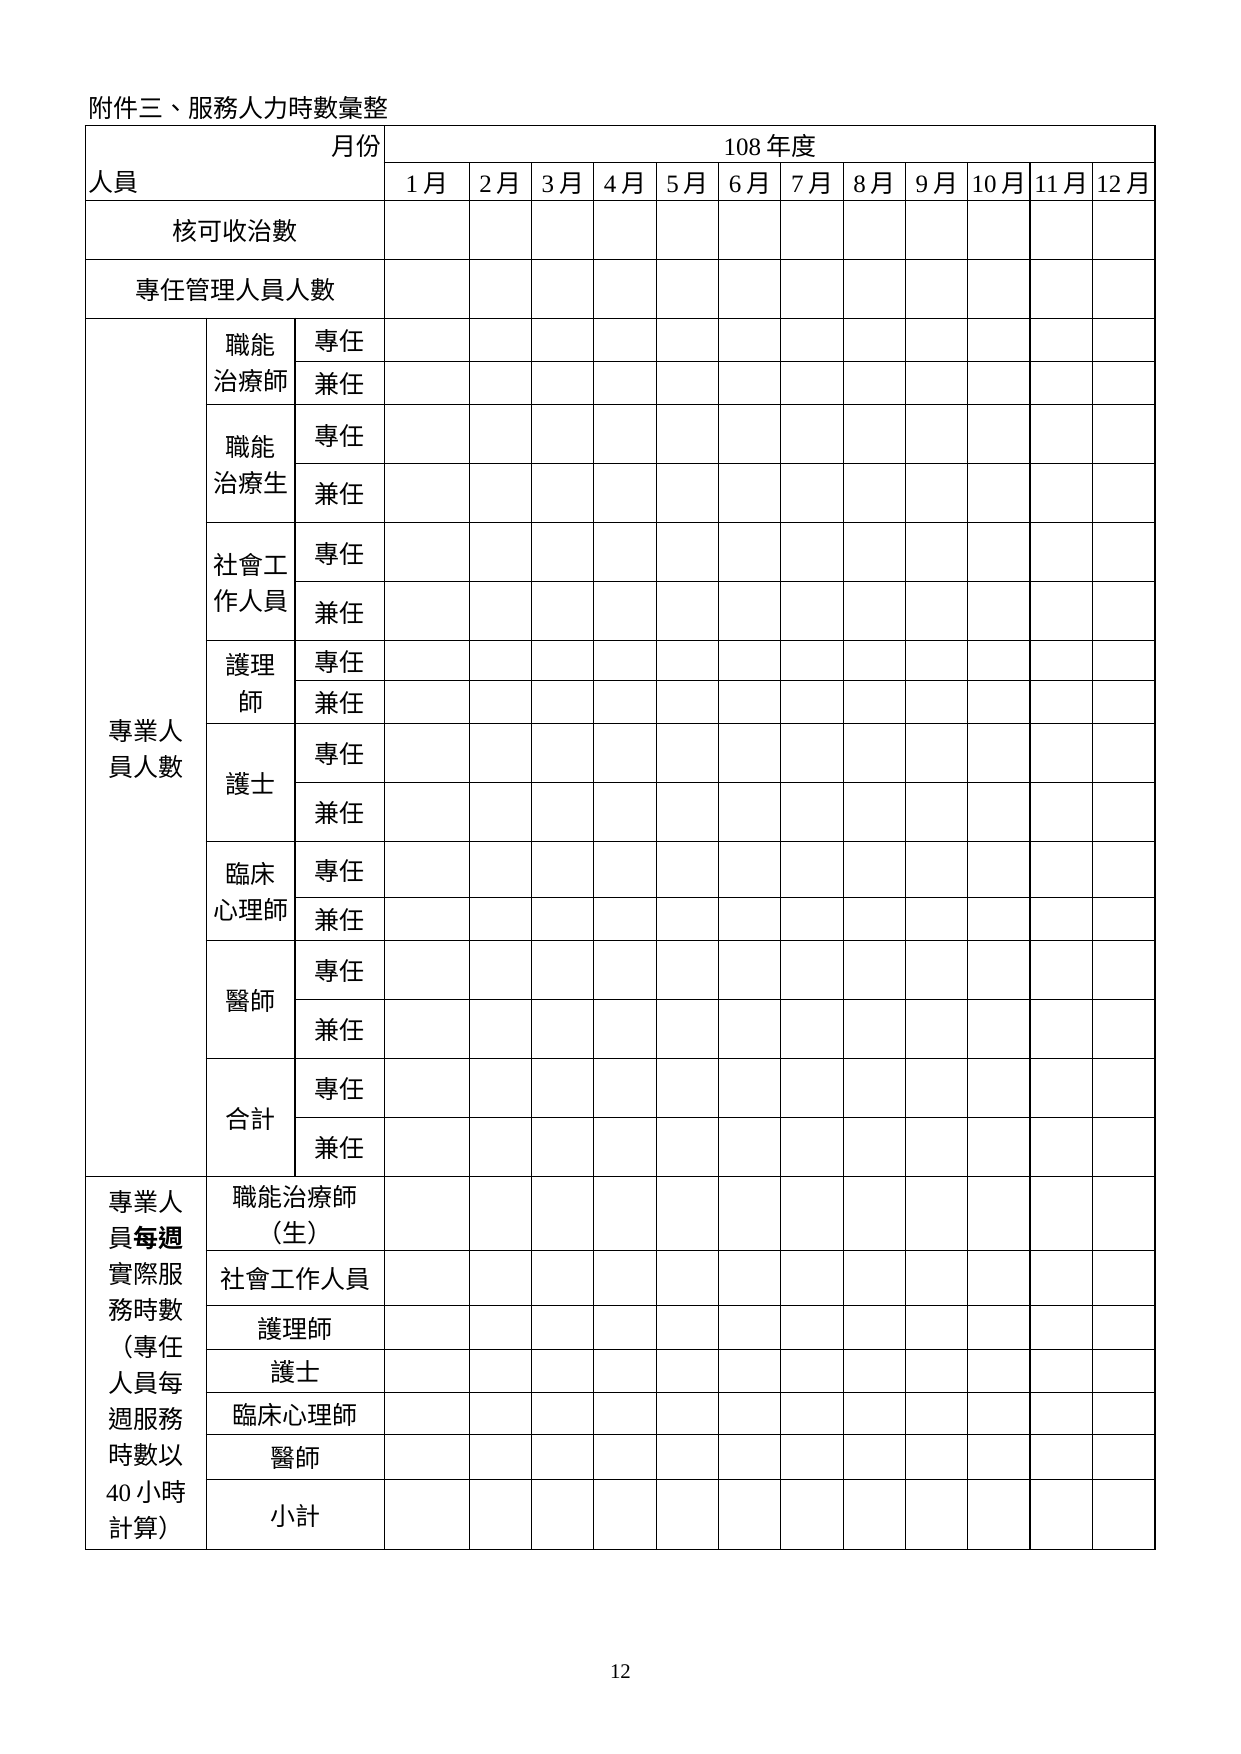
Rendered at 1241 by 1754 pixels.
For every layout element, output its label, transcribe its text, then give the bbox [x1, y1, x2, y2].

table_cell 2月 [470, 163, 531, 199]
table_cell 專任 [296, 941, 384, 999]
table_cell [532, 1177, 593, 1249]
table_cell [594, 405, 656, 463]
table_cell [657, 1393, 718, 1434]
table_cell [385, 1118, 469, 1176]
table_cell [657, 1306, 718, 1348]
table_cell [1093, 1059, 1154, 1117]
table_cell [385, 523, 469, 581]
table_cell [470, 1350, 531, 1392]
table_cell [906, 1000, 967, 1058]
table_cell [719, 1118, 780, 1176]
table_cell [657, 941, 718, 999]
table_cell [657, 1251, 718, 1305]
table_cell [1093, 941, 1154, 999]
table_cell [719, 1251, 780, 1305]
table_cell [657, 1177, 718, 1249]
table_cell [781, 1306, 843, 1348]
table_cell [968, 405, 1029, 463]
table_cell [968, 898, 1029, 940]
table_cell [532, 464, 593, 522]
table_cell 臨床 心理師 [207, 842, 294, 940]
table_cell [385, 1251, 469, 1305]
table_cell [906, 1435, 967, 1478]
table_cell [906, 898, 967, 940]
table_cell [781, 260, 843, 318]
table_cell [385, 1306, 469, 1348]
table_cell [385, 898, 469, 940]
table_cell [968, 1393, 1029, 1434]
table_cell [781, 1000, 843, 1058]
table_cell [532, 1393, 593, 1434]
table_cell [781, 724, 843, 782]
table_cell [594, 783, 656, 841]
table_cell [470, 260, 531, 318]
table_cell [385, 201, 469, 258]
table_cell [906, 523, 967, 581]
table_cell [1031, 464, 1092, 522]
table_cell [1031, 641, 1092, 680]
table_cell [532, 1435, 593, 1478]
table_cell [781, 405, 843, 463]
table_cell [844, 941, 905, 999]
table_cell [532, 941, 593, 999]
table_cell 8月 [844, 163, 905, 199]
table_cell [1031, 1393, 1092, 1434]
table_header 108年度 [385, 126, 1154, 162]
table_cell [594, 362, 656, 404]
table_cell [657, 362, 718, 404]
table_cell [781, 681, 843, 723]
table_cell [844, 1435, 905, 1478]
table_cell 專任 [296, 319, 384, 361]
table_cell [844, 1480, 905, 1549]
table_cell [594, 260, 656, 318]
table_cell [1031, 582, 1092, 640]
table_cell [844, 362, 905, 404]
table_cell [1093, 898, 1154, 940]
table_cell [470, 405, 531, 463]
table_cell [719, 1000, 780, 1058]
table_cell 護士 [207, 724, 294, 841]
table_cell [385, 724, 469, 782]
table_cell [594, 1435, 656, 1478]
table_cell 臨床心理師 [207, 1393, 384, 1434]
table_cell [532, 362, 593, 404]
table_cell [1031, 783, 1092, 841]
table_cell [532, 319, 593, 361]
table_cell [1031, 724, 1092, 782]
table_header 月份 人員 [86, 126, 384, 199]
table_cell [532, 1000, 593, 1058]
table_cell [719, 842, 780, 897]
table_cell 醫師 [207, 1435, 384, 1478]
table_cell 專任 [296, 523, 384, 581]
table_cell [594, 582, 656, 640]
table_cell [844, 405, 905, 463]
table_cell [781, 362, 843, 404]
table_cell [781, 582, 843, 640]
table_cell [385, 681, 469, 723]
table_cell [532, 1306, 593, 1348]
table_cell 兼任 [296, 582, 384, 640]
table_cell [844, 260, 905, 318]
table_cell [968, 783, 1029, 841]
table_cell [657, 1000, 718, 1058]
table_cell [906, 1350, 967, 1392]
table_cell [1093, 523, 1154, 581]
table_cell [1031, 523, 1092, 581]
table_cell [532, 681, 593, 723]
table_cell [906, 783, 967, 841]
table_cell [385, 464, 469, 522]
table_cell [470, 1480, 531, 1549]
table_cell [1093, 201, 1154, 258]
table_cell [1093, 842, 1154, 897]
table_cell [1031, 681, 1092, 723]
table_cell [719, 362, 780, 404]
table_cell [844, 319, 905, 361]
table_cell 6月 [719, 163, 780, 199]
table_cell [906, 681, 967, 723]
table_cell 職能 治療師 [207, 319, 294, 404]
table_cell [719, 1059, 780, 1117]
table_cell [657, 1435, 718, 1478]
table_cell [1093, 1480, 1154, 1549]
table_cell [719, 941, 780, 999]
table_cell [470, 1177, 531, 1249]
table_cell [906, 464, 967, 522]
table_cell [657, 641, 718, 680]
table_cell [470, 523, 531, 581]
table_cell [1031, 1435, 1092, 1478]
table_cell [470, 641, 531, 680]
table_cell 醫師 [207, 941, 294, 1058]
table_cell [844, 783, 905, 841]
table_cell 社會工作人員 [207, 1251, 384, 1305]
table_cell [1093, 1435, 1154, 1478]
table_cell [532, 582, 593, 640]
table_cell [968, 464, 1029, 522]
table_cell [532, 201, 593, 258]
table_cell [385, 582, 469, 640]
table_cell [844, 464, 905, 522]
table_cell [1093, 1177, 1154, 1249]
table_cell [1031, 260, 1092, 318]
table_cell [906, 1306, 967, 1348]
table_cell [906, 1059, 967, 1117]
table_cell [385, 1059, 469, 1117]
table_cell [906, 1251, 967, 1305]
table_cell [844, 582, 905, 640]
table_cell [844, 1000, 905, 1058]
table_cell [968, 641, 1029, 680]
table_cell [719, 464, 780, 522]
table_cell [594, 464, 656, 522]
table_cell [968, 260, 1029, 318]
table_cell [657, 681, 718, 723]
table_cell [1093, 1393, 1154, 1434]
table_cell [657, 1118, 718, 1176]
table_cell 專任 [296, 405, 384, 463]
table_cell [968, 1177, 1029, 1249]
table_cell 護理 師 [207, 641, 294, 723]
table_cell 合計 [207, 1059, 294, 1176]
table_cell 兼任 [296, 898, 384, 940]
table_cell [385, 1177, 469, 1249]
table_cell [532, 1059, 593, 1117]
table_cell [532, 783, 593, 841]
table_cell [532, 1480, 593, 1549]
table_cell [385, 1350, 469, 1392]
table_cell [719, 783, 780, 841]
table_cell [470, 1393, 531, 1434]
table_cell 專任 [296, 1059, 384, 1117]
table_cell [385, 783, 469, 841]
table_cell [719, 405, 780, 463]
table_cell [968, 362, 1029, 404]
table_cell [594, 1059, 656, 1117]
table_cell [657, 582, 718, 640]
table_cell 兼任 [296, 681, 384, 723]
table_cell [1031, 362, 1092, 404]
table_cell [470, 1251, 531, 1305]
table_cell 9月 [906, 163, 967, 199]
table_cell [470, 582, 531, 640]
table_cell [657, 1480, 718, 1549]
table_cell [1093, 724, 1154, 782]
table_cell [532, 1118, 593, 1176]
table_cell 兼任 [296, 362, 384, 404]
table_cell 7月 [781, 163, 843, 199]
table_cell [719, 201, 780, 258]
table_cell [594, 201, 656, 258]
table_cell 專任 [296, 724, 384, 782]
table_cell [1093, 319, 1154, 361]
table_cell [906, 582, 967, 640]
table_cell [1093, 1000, 1154, 1058]
table_cell [906, 842, 967, 897]
table_cell [1093, 1306, 1154, 1348]
table_cell [781, 1177, 843, 1249]
table_cell [719, 724, 780, 782]
table_cell [719, 523, 780, 581]
table_cell [906, 941, 967, 999]
table_cell [906, 1480, 967, 1549]
table_cell [657, 724, 718, 782]
table_cell [594, 681, 656, 723]
text 附件三、服務人力時數彙整 [89, 89, 1152, 125]
table_cell [657, 842, 718, 897]
table_cell [594, 898, 656, 940]
table_cell [594, 1000, 656, 1058]
table_cell [1031, 201, 1092, 258]
table_cell [657, 1350, 718, 1392]
table_cell [719, 1350, 780, 1392]
table_cell 10月 [968, 163, 1029, 199]
table_cell [1031, 898, 1092, 940]
table_cell [719, 1177, 780, 1249]
table_cell [906, 362, 967, 404]
table_cell [1093, 681, 1154, 723]
table_cell [470, 1059, 531, 1117]
table_cell [968, 724, 1029, 782]
table_cell [470, 898, 531, 940]
table_cell [470, 464, 531, 522]
table_cell 4月 [594, 163, 656, 199]
table_cell [594, 1350, 656, 1392]
table_cell [1031, 842, 1092, 897]
table_cell [781, 1251, 843, 1305]
table_cell [470, 1306, 531, 1348]
table_cell [781, 464, 843, 522]
table_cell [657, 464, 718, 522]
table_cell 兼任 [296, 783, 384, 841]
table_cell [657, 260, 718, 318]
table_cell [1031, 1306, 1092, 1348]
table_cell [657, 1059, 718, 1117]
table_cell 專業人員每週實際服務時數（專任人員每週服務時數以40小時計算） [86, 1177, 206, 1549]
table_cell [781, 1480, 843, 1549]
table_cell [781, 1435, 843, 1478]
table_cell [594, 523, 656, 581]
table_cell [906, 724, 967, 782]
table_cell [594, 319, 656, 361]
table_cell [781, 523, 843, 581]
table_cell 兼任 [296, 464, 384, 522]
table_cell [385, 319, 469, 361]
table_cell [781, 1393, 843, 1434]
table_cell [657, 405, 718, 463]
table_cell 3月 [532, 163, 593, 199]
table_cell [781, 201, 843, 258]
table_cell [1093, 1350, 1154, 1392]
table_cell 職能 治療生 [207, 405, 294, 522]
table_cell [844, 1350, 905, 1392]
table_cell [532, 842, 593, 897]
table_cell [844, 842, 905, 897]
table_cell [594, 842, 656, 897]
table_cell [968, 1435, 1029, 1478]
table_cell [385, 641, 469, 680]
table_cell 12月 [1093, 163, 1154, 199]
table_cell [781, 1059, 843, 1117]
table_cell 護士 [207, 1350, 384, 1392]
table_cell [1031, 1480, 1092, 1549]
table_cell [470, 1118, 531, 1176]
table_cell [470, 362, 531, 404]
table_cell [385, 260, 469, 318]
table_cell [594, 1177, 656, 1249]
table_cell [594, 1480, 656, 1549]
table_cell [781, 319, 843, 361]
table_cell [385, 362, 469, 404]
table_cell [844, 1177, 905, 1249]
table_cell [470, 1435, 531, 1478]
table_cell [844, 1251, 905, 1305]
table_cell [906, 641, 967, 680]
table_cell [470, 783, 531, 841]
table_cell [781, 1350, 843, 1392]
table_cell [1031, 319, 1092, 361]
table_cell [906, 260, 967, 318]
table_cell [906, 319, 967, 361]
table_cell [719, 1393, 780, 1434]
table_cell [385, 1393, 469, 1434]
table_cell [594, 724, 656, 782]
table_cell [657, 523, 718, 581]
table_cell [594, 1306, 656, 1348]
table_cell [1031, 1350, 1092, 1392]
table_cell [594, 941, 656, 999]
table_cell [594, 1118, 656, 1176]
table_cell 護理師 [207, 1306, 384, 1348]
table_cell [968, 1350, 1029, 1392]
table_cell 兼任 [296, 1000, 384, 1058]
table_cell [657, 898, 718, 940]
table_cell [532, 1251, 593, 1305]
table_cell [1031, 1177, 1092, 1249]
table_cell [470, 681, 531, 723]
table_cell [1093, 582, 1154, 640]
table_cell [470, 842, 531, 897]
table_cell [470, 319, 531, 361]
table_cell [1031, 1059, 1092, 1117]
table_cell [844, 201, 905, 258]
table_cell [781, 941, 843, 999]
table_cell [385, 941, 469, 999]
table_cell [968, 681, 1029, 723]
table_cell [781, 1118, 843, 1176]
table_cell 5月 [657, 163, 718, 199]
table_cell 11月 [1031, 163, 1092, 199]
table_cell [532, 724, 593, 782]
table_cell [968, 1251, 1029, 1305]
table_cell [1031, 941, 1092, 999]
table_cell [781, 783, 843, 841]
table_cell [657, 783, 718, 841]
table_cell [844, 523, 905, 581]
table_cell [594, 641, 656, 680]
table_cell [968, 1306, 1029, 1348]
table_cell [844, 1306, 905, 1348]
table_cell [968, 1000, 1029, 1058]
table_cell [532, 523, 593, 581]
table_cell [906, 1393, 967, 1434]
table_cell [781, 842, 843, 897]
table_cell 專業人員人數 [86, 319, 206, 1176]
table_cell [594, 1393, 656, 1434]
table_cell [470, 201, 531, 258]
table_cell [385, 1435, 469, 1478]
table_cell [1093, 405, 1154, 463]
table_cell [1093, 362, 1154, 404]
table_cell [385, 405, 469, 463]
table_cell [844, 1118, 905, 1176]
table_cell 社會工作人員 [207, 523, 294, 640]
table_cell 職能治療師（生） [207, 1177, 384, 1249]
table_cell [719, 681, 780, 723]
table_cell [719, 319, 780, 361]
table_cell [385, 1000, 469, 1058]
table_cell [594, 1251, 656, 1305]
table_cell [906, 405, 967, 463]
table_cell [781, 898, 843, 940]
table_cell [532, 641, 593, 680]
table_cell [532, 260, 593, 318]
table_cell [719, 1306, 780, 1348]
table_cell [844, 681, 905, 723]
table_cell [968, 941, 1029, 999]
table_cell [1093, 1118, 1154, 1176]
table_cell [719, 898, 780, 940]
table_cell 核可收治數 [86, 201, 384, 258]
table_cell [1093, 1251, 1154, 1305]
table_cell 專任管理人員人數 [86, 260, 384, 318]
table_cell [470, 724, 531, 782]
table_cell 1月 [385, 163, 469, 199]
table_cell [968, 319, 1029, 361]
table_cell [968, 523, 1029, 581]
table_cell [844, 724, 905, 782]
table_cell [1031, 405, 1092, 463]
table_cell [1031, 1000, 1092, 1058]
table_cell [657, 319, 718, 361]
table_cell [385, 842, 469, 897]
table_cell [1031, 1251, 1092, 1305]
table_cell [844, 641, 905, 680]
table_cell [844, 1393, 905, 1434]
table_cell [968, 842, 1029, 897]
table_cell [906, 201, 967, 258]
table_cell 小計 [207, 1480, 384, 1549]
table_cell [719, 1435, 780, 1478]
table_cell [470, 1000, 531, 1058]
table_cell [968, 201, 1029, 258]
table_cell [968, 1480, 1029, 1549]
table_cell [968, 1118, 1029, 1176]
table_cell 專任 [296, 842, 384, 897]
table_cell [532, 405, 593, 463]
table_cell 專任 [296, 641, 384, 680]
table_cell [781, 641, 843, 680]
table_cell [657, 201, 718, 258]
table_cell [844, 1059, 905, 1117]
table_cell [1093, 464, 1154, 522]
table_cell [906, 1177, 967, 1249]
table_cell [1031, 1118, 1092, 1176]
table_cell [532, 1350, 593, 1392]
table_cell [719, 582, 780, 640]
table_cell [844, 898, 905, 940]
table_cell [532, 898, 593, 940]
table_cell [385, 1480, 469, 1549]
table_cell 兼任 [296, 1118, 384, 1176]
table_cell [1093, 783, 1154, 841]
table_cell [470, 941, 531, 999]
table_cell [906, 1118, 967, 1176]
table_cell [1093, 260, 1154, 318]
table_cell [968, 582, 1029, 640]
table_cell [968, 1059, 1029, 1117]
table_cell [719, 1480, 780, 1549]
table_cell [719, 260, 780, 318]
table_cell [719, 641, 780, 680]
table_cell [1093, 641, 1154, 680]
